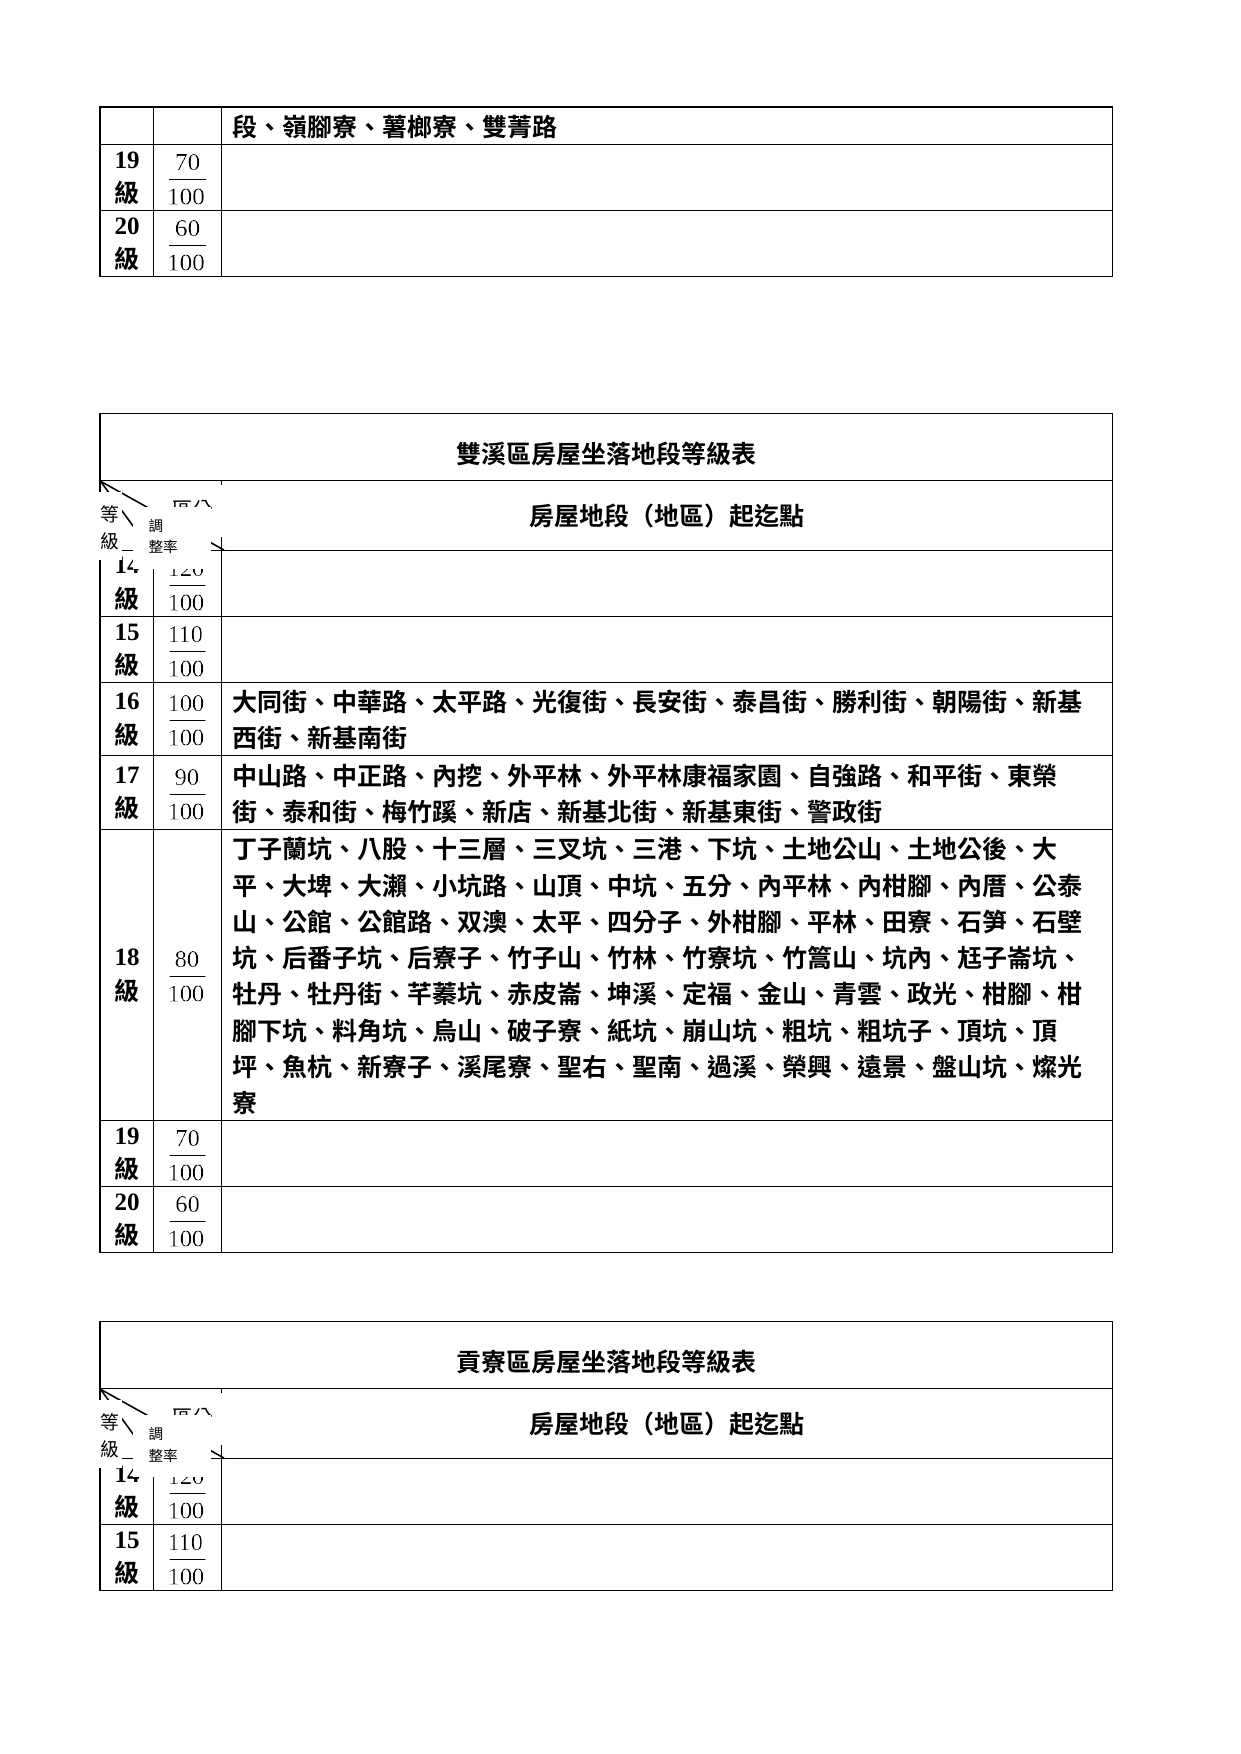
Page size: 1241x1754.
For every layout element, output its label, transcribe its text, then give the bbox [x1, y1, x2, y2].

table_cell [222, 1187, 1112, 1252]
table_cell 中山路、中正路、內挖、外平林、外平林康福家園、自強路、和平街、東榮街、泰和街、梅竹蹊、新店、新基北街、新基東街、警政街 [222, 756, 1112, 829]
table_header 貢寮區房屋坐落地段等級表 [157, 1393, 229, 1445]
table_cell 17級 [101, 756, 153, 829]
table_cell [154, 551, 221, 616]
table_header 雙溪區房屋坐落地段等級表 [101, 414, 1112, 479]
table_cell [154, 756, 221, 829]
table_cell 房屋地段（地區）起迄點 [222, 1389, 1112, 1458]
table_cell [222, 1459, 1112, 1524]
table_cell [154, 211, 221, 276]
table_cell [154, 1187, 221, 1252]
table_cell [85, 1389, 221, 1477]
table_cell [154, 617, 221, 682]
table_cell [101, 108, 153, 144]
table_cell 14級 [101, 551, 153, 616]
table_cell [154, 108, 221, 144]
table_cell 大同街、中華路、太平路、光復街、長安街、泰昌街、勝利街、朝陽街、新基西街、新基南街 [222, 683, 1112, 755]
table_cell [85, 481, 221, 569]
table_header 雙溪區房屋坐落地段等級表 [157, 485, 229, 537]
table_cell [222, 1525, 1112, 1590]
table_cell 19級 [101, 1121, 153, 1186]
table_cell [154, 830, 221, 1120]
table_cell 14級 [101, 1459, 153, 1524]
table_cell 18級 [101, 830, 153, 1120]
table_cell [222, 145, 1112, 210]
table_cell 20級 [101, 211, 153, 276]
table_cell [154, 145, 221, 210]
table_cell [154, 1459, 221, 1524]
table_cell 19級 [101, 145, 153, 210]
table_cell [222, 551, 1112, 616]
table_cell [222, 1121, 1112, 1186]
table_header 貢寮區房屋坐落地段等級表 [101, 1322, 1112, 1387]
table_cell [154, 1121, 221, 1186]
table_cell 16級 [101, 683, 153, 755]
table_cell 段、嶺腳寮、薯榔寮、雙菁路 [222, 108, 1112, 144]
table_cell [222, 211, 1112, 276]
table_cell 20級 [101, 1187, 153, 1252]
table_cell 房屋地段（地區）起迄點 [222, 481, 1112, 549]
table_cell [154, 683, 221, 755]
table_cell 15級 [101, 617, 153, 682]
table_cell [154, 1525, 221, 1590]
table_cell [222, 617, 1112, 682]
table_cell 丁子蘭坑、八股、十三層、三叉坑、三港、下坑、土地公山、土地公後、大平、大埤、大瀨、小坑路、山頂、中坑、五分、內平林、內柑腳、內厝、公泰山、公館、公館路、双澳、太平、四分子、外柑腳、平林、田寮、石笋、石壁坑、后番子坑、后寮子、竹子山、竹林、竹寮坑、竹篙山、坑內、尪子崙坑、牡丹、牡丹街、芊蓁坑、赤皮崙、坤溪、定福、金山、青雲、政光、柑腳、柑腳下坑、料角坑、烏山、破子寮、紙坑、崩山坑、粗坑、粗坑子、頂坑、頂坪、魚杭、新寮子、溪尾寮、聖右、聖南、過溪、榮興、遠景、盤山坑、燦光寮 [222, 830, 1112, 1120]
table_cell 15級 [101, 1525, 153, 1590]
